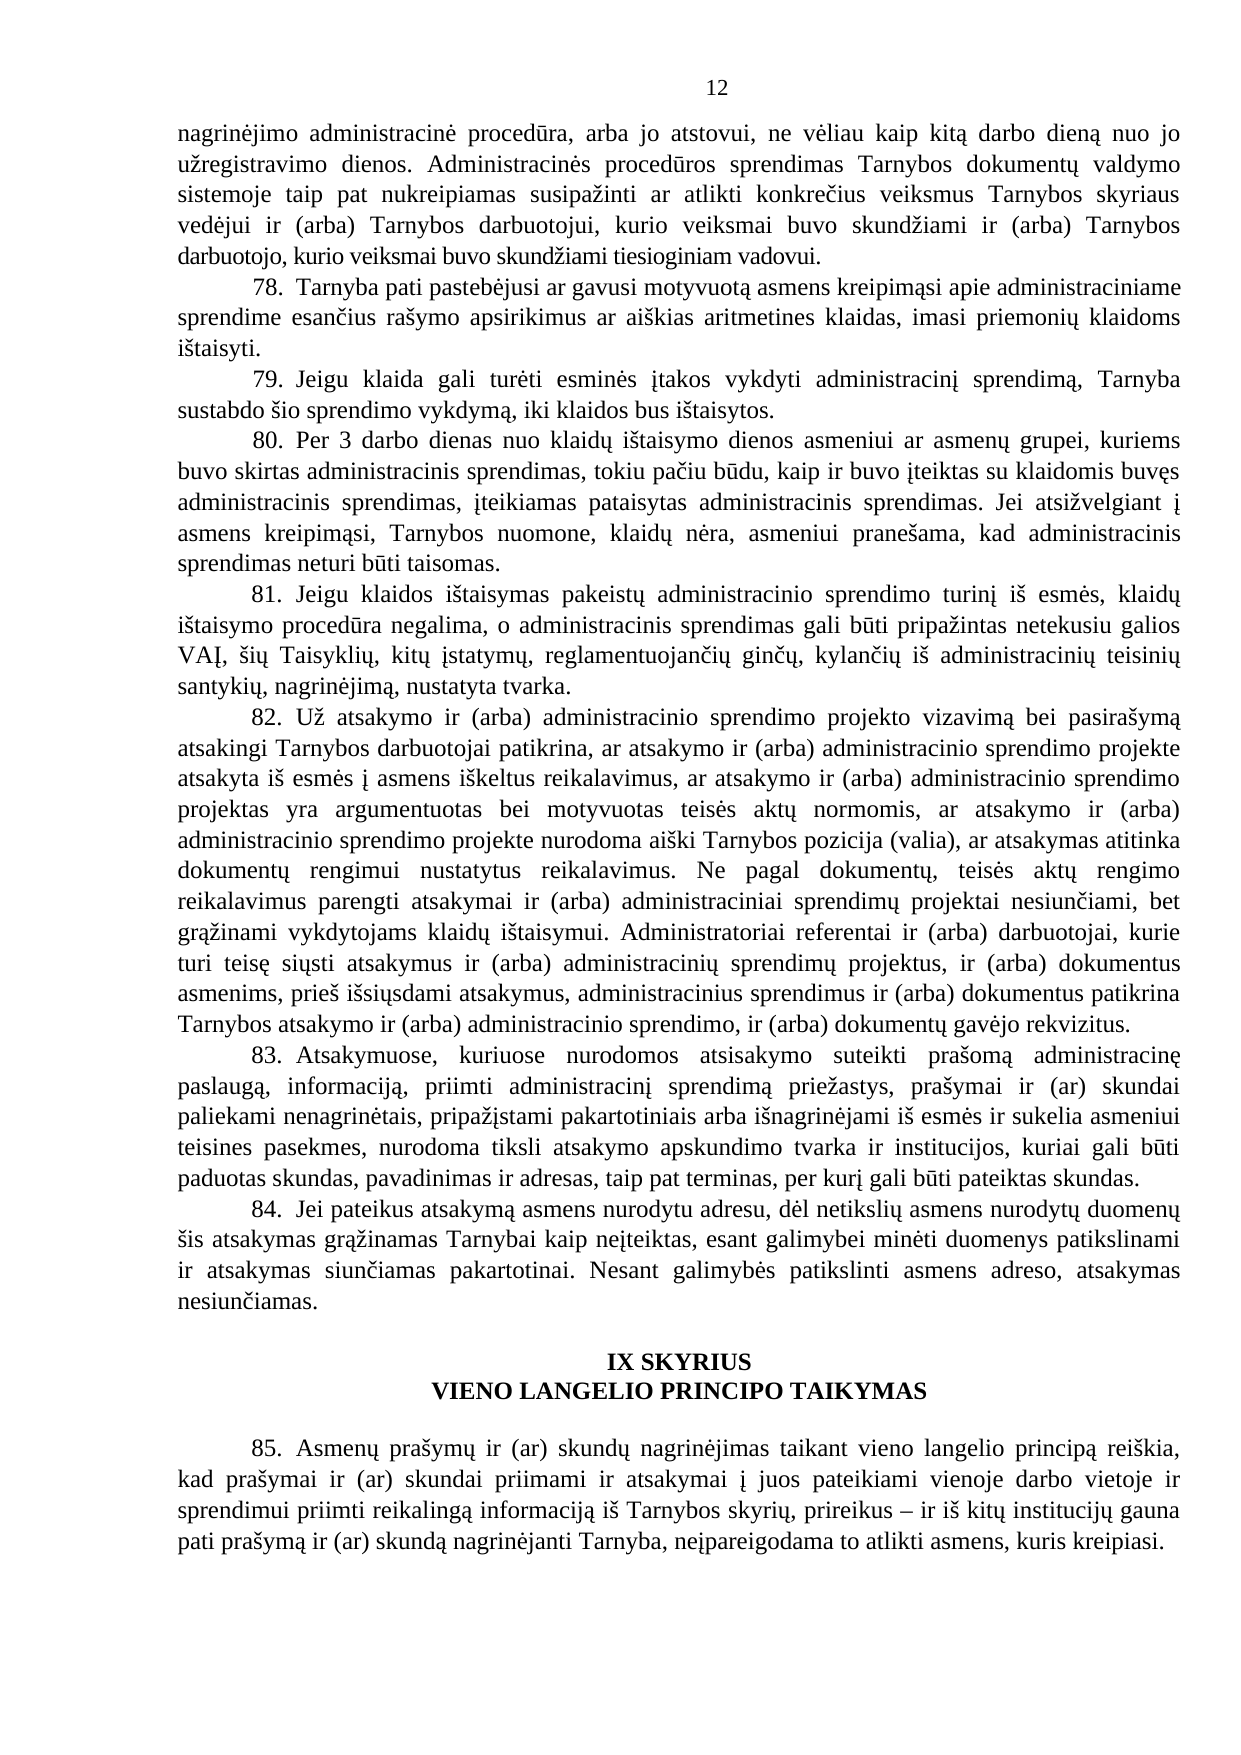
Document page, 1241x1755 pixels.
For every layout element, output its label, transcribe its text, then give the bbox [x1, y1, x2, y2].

text 82. Už atsakymo ir (arba) administracinio sprendimo projekto vizavimą bei pasirašymą atsakingi Tarnybos darbuotojai patikrina, ar atsakymo ir (arba) administracinio sprendimo projekte atsakyta iš esmės į asmens iškeltus reikalavimus, ar atsakymo ir (arba) administracinio sprendimo projektas yra argumentuotas bei motyvuotas teisės aktų normomis, ar atsakymo ir (arba) administracinio sprendimo projekte nurodoma aiški Tarnybos pozicija (valia), ar atsakymas atitinka dokumentų rengimui nustatytus reikalavimus. Ne pagal dokumentų, teisės aktų rengimo reikalavimus parengti atsakymai ir (arba) administraciniai sprendimų projektai nesiunčiami, bet grąžinami vykdytojams klaidų ištaisymui. Administratoriai referentai ir (arba) darbuotojai, kurie turi teisę siųsti atsakymus ir (arba) administracinių sprendimų projektus, ir (arba) dokumentus asmenims, prieš išsiųsdami atsakymus, administracinius sprendimus ir (arba) dokumentus patikrina Tarnybos atsakymo ir (arba) administracinio sprendimo, ir (arba) dokumentų gavėjo rekvizitus. [177, 702, 1181, 1038]
text 81. Jeigu klaidos ištaisymas pakeistų administracinio sprendimo turinį iš esmės, klaidų ištaisymo procedūra negalima, o administracinis sprendimas gali būti pripažintas netekusiu galios VAĮ, šių Taisyklių, kitų įstatymų, reglamentuojančių ginčų, kylančių iš administracinių teisinių santykių, nagrinėjimą, nustatyta tvarka. [177, 579, 1181, 700]
text 84. Jei pateikus atsakymą asmens nurodytu adresu, dėl netikslių asmens nurodytų duomenų šis atsakymas grąžinamas Tarnybai kaip neįteiktas, esant galimybei minėti duomenys patikslinami ir atsakymas siunčiamas pakartotinai. Nesant galimybės patikslinti asmens adreso, atsakymas nesiunčiamas. [177, 1194, 1181, 1314]
text 80. Per 3 darbo dienas nuo klaidų ištaisymo dienos asmeniui ar asmenų grupei, kuriems buvo skirtas administracinis sprendimas, tokiu pačiu būdu, kaip ir buvo įteiktas su klaidomis buvęs administracinis sprendimas, įteikiamas pataisytas administracinis sprendimas. Jei atsižvelgiant į asmens kreipimąsi, Tarnybos nuomone, klaidų nėra, asmeniui pranešama, kad administracinis sprendimas neturi būti taisomas. [177, 425, 1181, 577]
text VIENO LANGELIO PRINCIPO TAIKYMAS [177, 1376, 1181, 1405]
text 78. Tarnyba pati pastebėjusi ar gavusi motyvuotą asmens kreipimąsi apie administraciniame sprendime esančius rašymo apsirikimus ar aiškias aritmetines klaidas, imasi priemonių klaidoms ištaisyti. [177, 272, 1181, 362]
text 83. Atsakymuose, kuriuose nurodomos atsisakymo suteikti prašomą administracinę paslaugą, informaciją, priimti administracinį sprendimą priežastys, prašymai ir (ar) skundai paliekami nenagrinėtais, pripažįstami pakartotiniais arba išnagrinėjami iš esmės ir sukelia asmeniui teisines pasekmes, nurodoma tiksli atsakymo apskundimo tvarka ir institucijos, kuriai gali būti paduotas skundas, pavadinimas ir adresas, taip pat terminas, per kurį gali būti pateiktas skundas. [177, 1040, 1181, 1192]
text IX SKYRIUS [177, 1347, 1181, 1376]
text 85. Asmenų prašymų ir (ar) skundų nagrinėjimas taikant vieno langelio principą reiškia, kad prašymai ir (ar) skundai priimami ir atsakymai į juos pateikiami vienoje darbo vietoje ir sprendimui priimti reikalingą informaciją iš Tarnybos skyrių, prireikus – ir iš kitų institucijų gauna pati prašymą ir (ar) skundą nagrinėjanti Tarnyba, neįpareigodama to atlikti asmens, kuris kreipiasi. [177, 1433, 1181, 1554]
text nagrinėjimo administracinė procedūra, arba jo atstovui, ne vėliau kaip kitą darbo dieną nuo jo užregistravimo dienos. Administracinės procedūros sprendimas Tarnybos dokumentų valdymo sistemoje taip pat nukreipiamas susipažinti ar atlikti konkrečius veiksmus Tarnybos skyriaus vedėjui ir (arba) Tarnybos darbuotojui, kurio veiksmai buvo skundžiami ir (arba) Tarnybos darbuotojo, kurio veiksmai buvo skundžiami tiesioginiam vadovui. [177, 118, 1181, 270]
text 79. Jeigu klaida gali turėti esminės įtakos vykdyti administracinį sprendimą, Tarnyba sustabdo šio sprendimo vykdymą, iki klaidos bus ištaisytos. [177, 364, 1181, 423]
